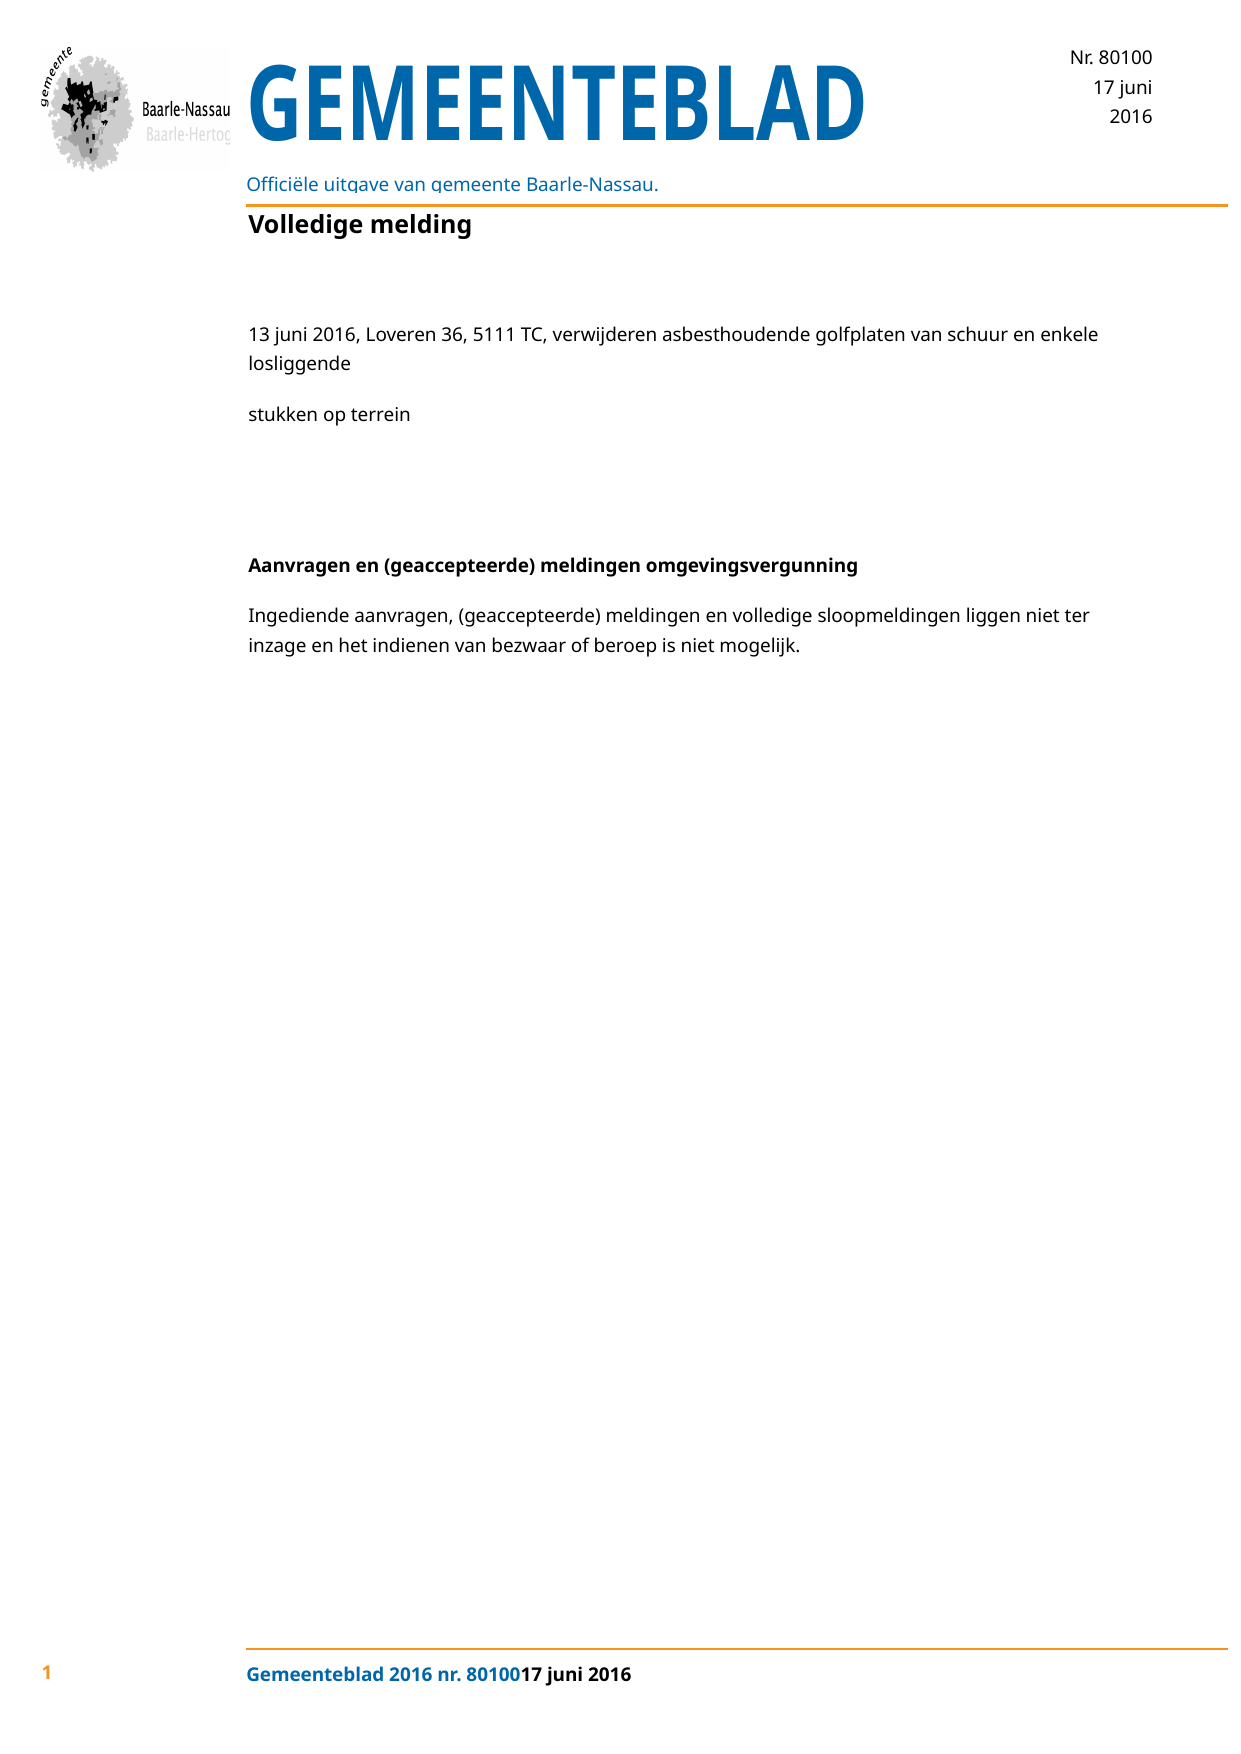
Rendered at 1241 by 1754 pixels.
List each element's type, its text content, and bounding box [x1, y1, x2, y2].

picture [41, 47, 231, 172]
text 13 juni 2016, Loveren 36, 5111 TC, verwijderen asbesthoudende golfplaten van schuur en enkele losliggende [248, 321, 1152, 376]
text Ingediende aanvragen, (geaccepteerde) meldingen en volledige sloopmeldingen liggen niet ter inzage en het indienen van bezwaar of beroep is niet mogelijk. [248, 602, 1152, 658]
text stukken op terrein [248, 401, 1152, 426]
text Aanvragen en (geaccepteerde) meldingen omgevingsvergunning [248, 552, 1152, 578]
text Volledige melding [248, 207, 1152, 241]
